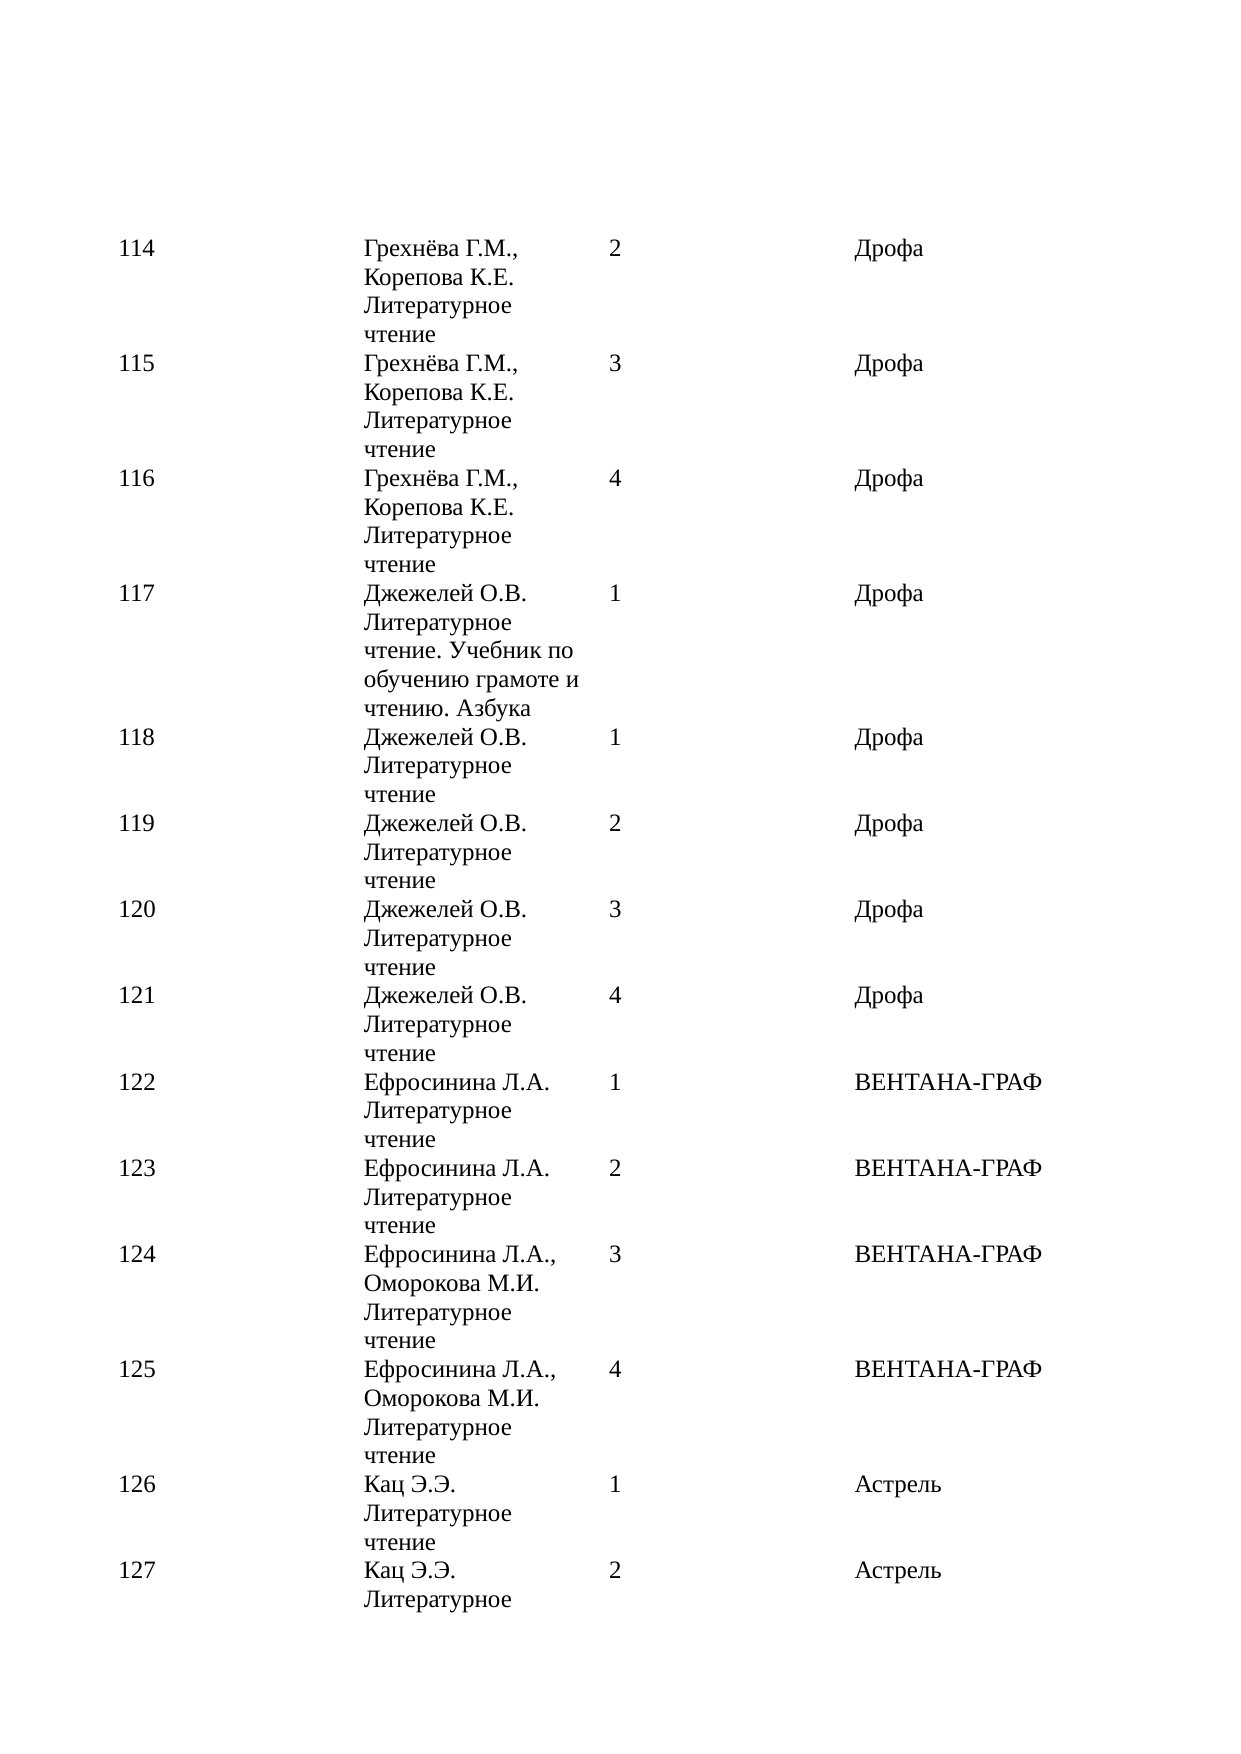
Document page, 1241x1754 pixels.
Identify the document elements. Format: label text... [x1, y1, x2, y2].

table_cell 117 [107, 578, 352, 722]
table_cell Дрофа [843, 894, 1088, 981]
table_cell 125 [107, 1354, 352, 1469]
table_cell Джежелей О.В. Литературное чтение [352, 808, 598, 894]
table_cell Астрель [843, 1556, 1088, 1613]
table_cell Кац Э.Э. Литературное чтение [352, 1469, 598, 1556]
table_cell Ефросинина Л.А. Литературное чтение [352, 1153, 598, 1239]
table_cell Дрофа [843, 578, 1088, 722]
table_cell 3 [598, 1239, 843, 1354]
table_cell Джежелей О.В. Литературное чтение [352, 722, 598, 808]
table_cell 1 [598, 1469, 843, 1556]
table_cell 127 [107, 1556, 352, 1613]
table_cell 1 [598, 722, 843, 808]
table_cell Грехнёва Г.М., Корепова К.Е. Литературное чтение [352, 348, 598, 463]
table_cell Ефросинина Л.А., Оморокова М.И. Литературное чтение [352, 1354, 598, 1469]
table_cell Ефросинина Л.А., Оморокова М.И. Литературное чтение [352, 1239, 598, 1354]
table_cell Дрофа [843, 463, 1088, 578]
table_cell 115 [107, 348, 352, 463]
table_cell Дрофа [843, 348, 1088, 463]
table_cell 124 [107, 1239, 352, 1354]
table_cell 2 [598, 1556, 843, 1613]
table_cell Дрофа [843, 722, 1088, 808]
table_cell Кац Э.Э. Литературное [352, 1556, 598, 1613]
table_cell ВЕНТАНА-ГРАФ [843, 1239, 1088, 1354]
table_header Дрофа [843, 233, 1088, 348]
table_cell 119 [107, 808, 352, 894]
table_cell Джежелей О.В. Литературное чтение. Учебник по обучению грамоте и чтению. Азбука [352, 578, 598, 722]
table_cell 4 [598, 1354, 843, 1469]
table_cell 1 [598, 1067, 843, 1153]
table_cell 123 [107, 1153, 352, 1239]
table_cell 4 [598, 981, 843, 1067]
table_cell 120 [107, 894, 352, 981]
table_cell 3 [598, 894, 843, 981]
table_cell 118 [107, 722, 352, 808]
table_cell 126 [107, 1469, 352, 1556]
table_cell 121 [107, 981, 352, 1067]
table_header Грехнёва Г.М., Корепова К.Е. Литературное чтение [352, 233, 598, 348]
table_cell Джежелей О.В. Литературное чтение [352, 981, 598, 1067]
table_cell Дрофа [843, 981, 1088, 1067]
table_cell ВЕНТАНА-ГРАФ [843, 1153, 1088, 1239]
table_header 114 [107, 233, 352, 348]
table_cell ВЕНТАНА-ГРАФ [843, 1354, 1088, 1469]
table_cell Ефросинина Л.А. Литературное чтение [352, 1067, 598, 1153]
table_cell ВЕНТАНА-ГРАФ [843, 1067, 1088, 1153]
table_header 2 [598, 233, 843, 348]
table_cell Дрофа [843, 808, 1088, 894]
table_cell 116 [107, 463, 352, 578]
table_cell Астрель [843, 1469, 1088, 1556]
table_cell Грехнёва Г.М., Корепова К.Е. Литературное чтение [352, 463, 598, 578]
table_cell 2 [598, 808, 843, 894]
table_cell 1 [598, 578, 843, 722]
table_cell 4 [598, 463, 843, 578]
table_cell Джежелей О.В. Литературное чтение [352, 894, 598, 981]
table_cell 3 [598, 348, 843, 463]
table_cell 2 [598, 1153, 843, 1239]
table_cell 122 [107, 1067, 352, 1153]
